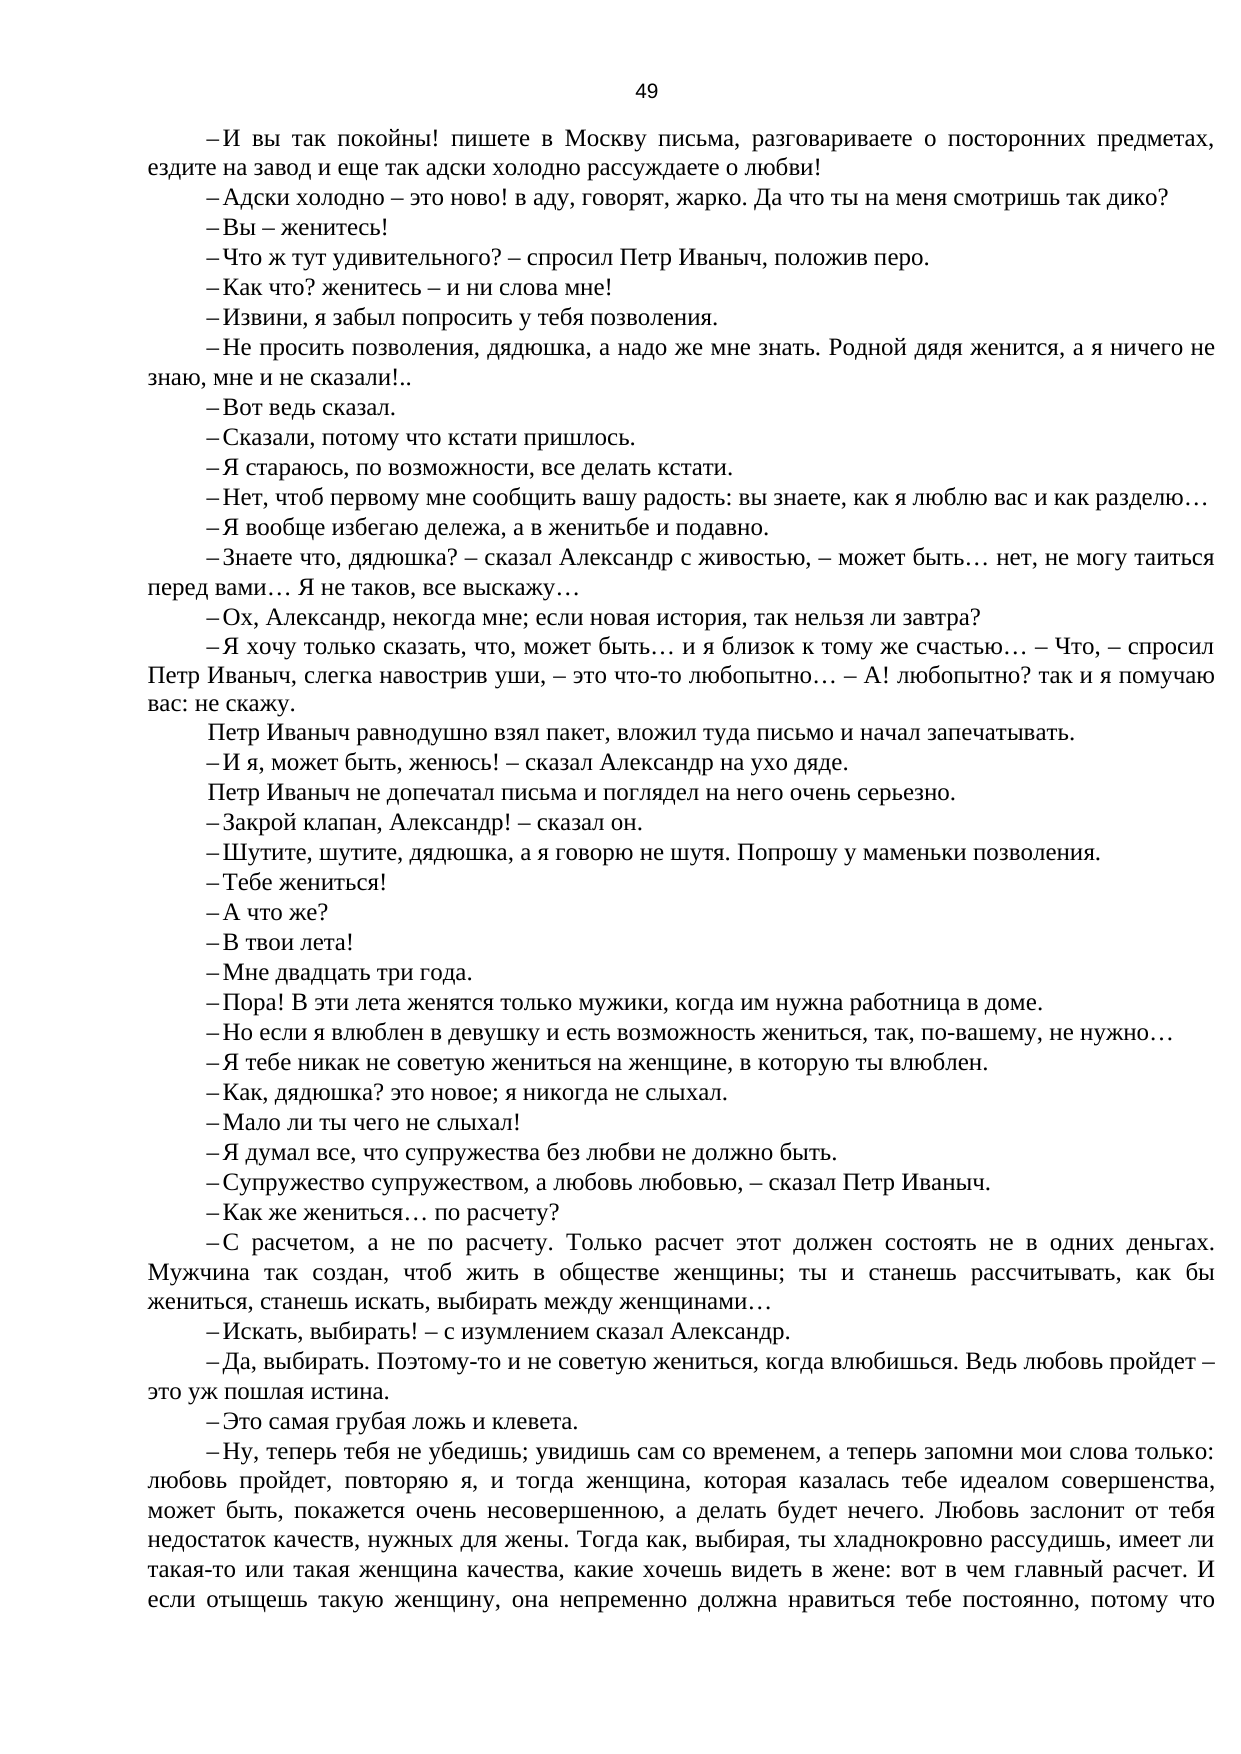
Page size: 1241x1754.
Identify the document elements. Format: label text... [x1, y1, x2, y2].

text Петр Иваныч не допечатал письма и поглядел на него очень серьезно. [207, 777, 1216, 806]
list Как, дядюшка? это новое; я никогда не слыхал. [147, 1077, 1216, 1106]
list Ох, Александр, некогда мне; если новая история, так нельзя ли завтра? [147, 602, 1216, 630]
list Я стараюсь, по возможности, все делать кстати. [147, 452, 1216, 481]
list Как что? женитесь – и ни слова мне! [147, 272, 1216, 301]
list Тебе жениться! [147, 867, 1216, 896]
list Шутите, шутите, дядюшка, а я говорю не шутя. Попрошу у маменьки позволения. [147, 837, 1216, 866]
list Это самая грубая ложь и клевета. [147, 1406, 1216, 1434]
list Не просить позволения, дядюшка, а надо же мне знать. Родной дядя женится, а я ничего не знаю, мне и не сказали!.. [147, 332, 1216, 391]
list Извини, я забыл попросить у тебя позволения. [147, 302, 1216, 331]
list Я вообще избегаю дележа, а в женитьбе и подавно. [147, 512, 1216, 541]
list Да, выбирать. Поэтому-то и не советую жениться, когда влюбишься. Ведь любовь пройдет – это уж пошлая истина. [147, 1346, 1216, 1404]
list Нет, чтоб первому мне сообщить вашу радость: вы знаете, как я люблю вас и как разделю… [147, 482, 1216, 511]
list Мне двадцать три года. [147, 957, 1216, 986]
list Я тебе никак не советую жениться на женщине, в которую ты влюблен. [147, 1047, 1216, 1076]
list Закрой клапан, Александр! – сказал он. [147, 807, 1216, 836]
list Сказали, потому что кстати пришлось. [147, 422, 1216, 451]
list Знаете что, дядюшка? – сказал Александр с живостью, – может быть… нет, не могу таиться перед вами… Я не таков, все выскажу… [147, 542, 1216, 600]
list Ну, теперь тебя не убедишь; увидишь сам со временем, а теперь запомни мои слова только: любовь пройдет, повторяю я, и тогда женщина, которая казалась тебе идеалом совершенства, может быть, покажется очень несовершенною, а делать будет нечего. Любовь заслонит от тебя недостаток качеств, нужных для жены. Тогда как, выбирая, ты хладнокровно рассудишь, имеет ли такая-то или такая женщина качества, какие хочешь видеть в жене: вот в чем главный расчет. И если отыщешь такую женщину, она непременно должна нравиться тебе постоянно, потому что [147, 1436, 1216, 1612]
list Вы – женитесь! [147, 212, 1216, 241]
list Что ж тут удивительного? – спросил Петр Иваныч, положив перо. [147, 242, 1216, 271]
list Адски холодно – это ново! в аду, говорят, жарко. Да что ты на меня смотришь так дико? [147, 182, 1216, 211]
list Супружество супружеством, а любовь любовью, – сказал Петр Иваныч. [147, 1167, 1216, 1196]
list Но если я влюблен в девушку и есть возможность жениться, так, по-вашему, не нужно… [147, 1017, 1216, 1046]
text Петр Иваныч равнодушно взял пакет, вложил туда письмо и начал запечатывать. [207, 717, 1216, 746]
list Я думал все, что супружества без любви не должно быть. [147, 1137, 1216, 1166]
list Пора! В эти лета женятся только мужики, когда им нужна работница в доме. [147, 987, 1216, 1016]
list Искать, выбирать! – с изумлением сказал Александр. [147, 1316, 1216, 1345]
list Вот ведь сказал. [147, 392, 1216, 421]
list А что же? [147, 897, 1216, 926]
list Я хочу только сказать, что, может быть… и я близок к тому же счастью… – Что, – спросил Петр Иваныч, слегка навострив уши, – это что-то любопытно… – А! любопытно? так и я помучаю вас: не скажу. [147, 632, 1216, 717]
list Как же жениться… по расчету? [147, 1197, 1216, 1226]
list С расчетом, а не по расчету. Только расчет этот должен состоять не в одних деньгах. Мужчина так создан, чтоб жить в обществе женщины; ты и станешь рассчитывать, как бы жениться, станешь искать, выбирать между женщинами… [147, 1227, 1216, 1315]
list И вы так покойны! пишете в Москву письма, разговариваете о посторонних предметах, ездите на завод и еще так адски холодно рассуждаете о любви! [147, 123, 1216, 181]
list Мало ли ты чего не слыхал! [147, 1107, 1216, 1136]
list В твои лета! [147, 927, 1216, 956]
list И я, может быть, женюсь! – сказал Александр на ухо дяде. [147, 747, 1216, 776]
